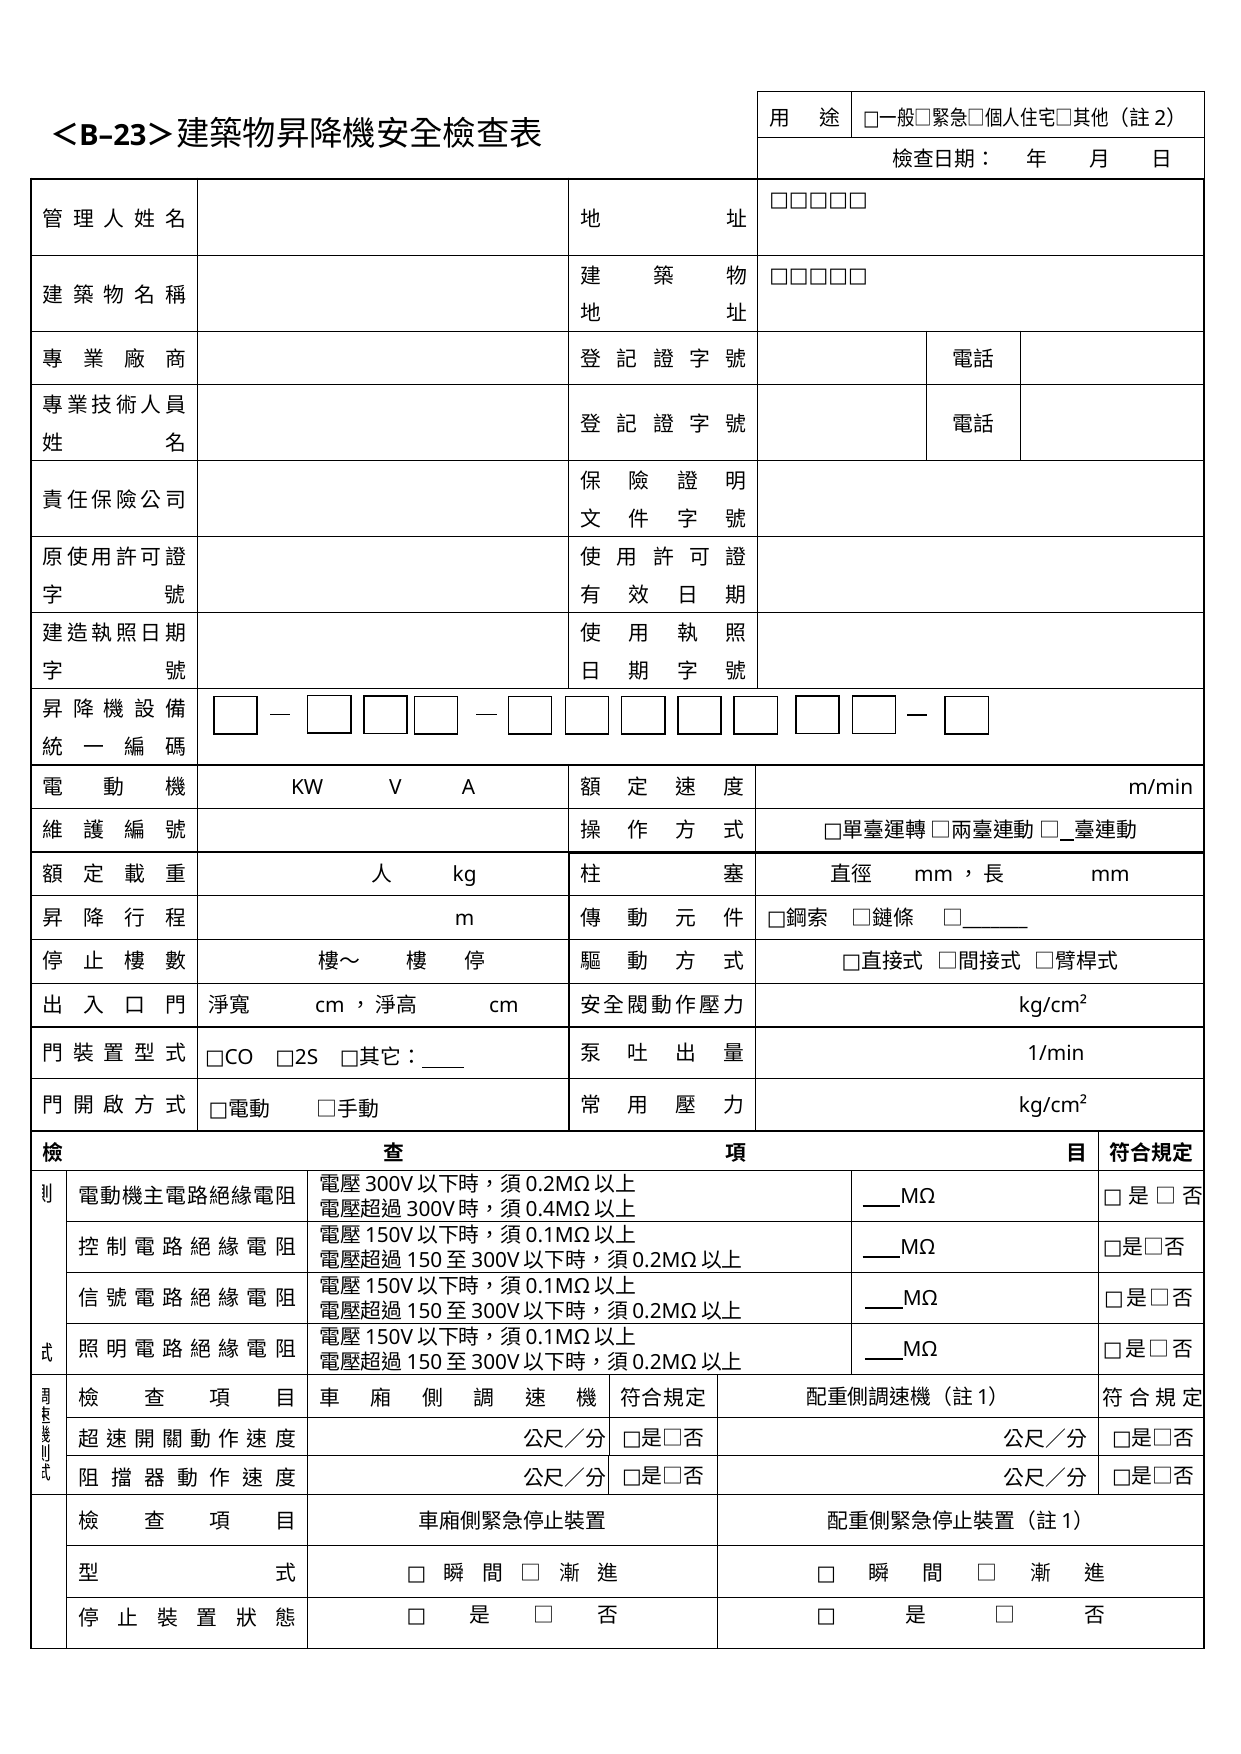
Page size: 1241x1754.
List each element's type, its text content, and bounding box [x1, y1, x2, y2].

table_cell [198, 537, 568, 612]
table_cell 控制電路絕緣電阻 [67, 1222, 307, 1272]
table_cell 責任保險公司 [32, 461, 197, 536]
table_cell 使用執照 日期字號 [569, 613, 757, 688]
table_cell 阻擋器動作速度 [67, 1456, 307, 1494]
table_cell □是□否 [1099, 1222, 1203, 1272]
table_cell 維護編號 [32, 809, 197, 851]
table_cell MΩ [852, 1171, 1098, 1221]
table_cell 電壓150V以下時，須0.1MΩ以上 電壓超過150至300V以下時，須0.2MΩ以上 [308, 1324, 851, 1374]
table_cell □直接式 □間接式 □臂桿式 [756, 940, 1203, 983]
table_cell kg/cm² [756, 1079, 1203, 1130]
table_cell 額定速度 [569, 766, 755, 808]
table_cell 車廂側調速機 [308, 1375, 609, 1417]
table_cell □電動 □手動 [198, 1079, 568, 1130]
table_cell □CO □2S □其它： [198, 1028, 568, 1078]
table_cell [758, 385, 926, 460]
table_cell 電動機 [32, 766, 197, 808]
table_cell 管理人姓名 [32, 180, 197, 254]
table_cell 車廂側緊急停止裝置 [308, 1495, 717, 1545]
table_cell kg/cm² [756, 984, 1203, 1026]
table_cell □□□□□ [758, 256, 1203, 331]
table_cell □是□否 [1099, 1273, 1203, 1323]
table_cell 公尺／分 [308, 1456, 608, 1494]
table_cell [758, 537, 1203, 612]
table_cell 公尺／分 [718, 1456, 1098, 1494]
table_cell 電話 [927, 332, 1020, 384]
table_cell □是□否 [1099, 1171, 1203, 1221]
table_header 用途 [758, 92, 851, 137]
table_cell 人 kg [198, 853, 568, 895]
table_cell 昇降機設備 統一編碼 [32, 689, 197, 764]
table_cell 電壓150V以下時，須0.1MΩ以上 電壓超過150至300V以下時，須0.2MΩ以上 [308, 1273, 851, 1323]
table_cell [758, 461, 1203, 536]
table_cell 檢查項目 [67, 1495, 307, 1545]
table_cell □是□否 [1099, 1418, 1203, 1455]
table_cell 公尺／分 [718, 1418, 1098, 1455]
table_cell [198, 461, 568, 536]
table_cell MΩ [852, 1324, 1098, 1374]
table_cell m [198, 896, 568, 939]
table_cell 保險證明 文件字號 [569, 461, 757, 536]
table_cell 建築物名稱 [32, 256, 197, 331]
table_cell [198, 689, 1203, 764]
table_cell 電壓150V以下時，須0.1MΩ以上 電壓超過150至300V以下時，須0.2MΩ以上 [308, 1222, 851, 1272]
table_cell □是□否 [1099, 1324, 1203, 1374]
table_cell □瞬間□漸進 [718, 1546, 1203, 1597]
table_cell [758, 332, 926, 384]
table_cell 柱塞 [570, 854, 755, 895]
table_cell □是□否 [308, 1598, 717, 1648]
table_cell [198, 332, 568, 384]
table_cell m/min [756, 766, 1203, 808]
table_cell 建造執照日期字號 [32, 613, 197, 688]
table_cell [198, 256, 568, 331]
table_cell 超速開關動作速度 [67, 1418, 307, 1455]
table_header □一般□緊急□個人住宅□其他（註2） [852, 92, 1204, 137]
table_cell □單臺運轉 □兩臺連動 □ 臺連動 [756, 809, 1203, 851]
table_cell 配重側緊急停止裝置（註1） [718, 1495, 1203, 1545]
table_cell 信號電路絕緣電阻 [67, 1273, 307, 1323]
table_cell □是□否 [718, 1598, 1203, 1648]
table_cell 停止樓數 [32, 940, 197, 983]
table_cell 直徑 mm ， 長 mm [756, 854, 1203, 895]
table_cell 操作方式 [569, 809, 755, 851]
table_cell [198, 613, 568, 688]
table_header ＜B–23＞建築物昇降機安全檢查表 [31, 91, 757, 177]
table_cell 符合規定 [1099, 1375, 1203, 1417]
table_cell 昇降行程 [32, 896, 197, 939]
table_cell 額定載重 [32, 853, 197, 895]
table_cell 公尺／分 [308, 1418, 609, 1455]
table_cell 檢查項目 [32, 1132, 1098, 1170]
table_cell 測試 [32, 1171, 66, 1374]
table_cell 傳動元件 [570, 896, 755, 939]
table_cell 出入口門 [32, 984, 197, 1026]
table_cell 1/min [756, 1028, 1203, 1078]
table_cell [1021, 385, 1203, 460]
table_cell 原使用許可證 字 號 [32, 537, 197, 612]
table_cell 電話 [927, 385, 1020, 460]
table_cell □是□否 [609, 1456, 717, 1494]
table_cell 建築物 地址 [569, 256, 757, 331]
table_cell 安全閥動作壓力 [570, 984, 755, 1026]
table_cell 型式 [67, 1546, 307, 1597]
table_cell 驅動方式 [570, 940, 755, 983]
table_cell [1021, 332, 1203, 384]
table_cell 照明電路絕緣電阻 [67, 1324, 307, 1374]
table_cell 電動機主電路絕緣電阻 [67, 1171, 307, 1221]
table_cell □瞬間□漸進 [308, 1546, 717, 1597]
table_cell 檢查日期： 年 月 日 [758, 138, 1204, 177]
table_cell 使用許可證 有 效 日 期 [569, 537, 757, 612]
table_cell 樓～ 樓 停 [198, 940, 568, 983]
table_cell 符合規定 [1099, 1132, 1203, 1170]
table_cell 緊急停止裝置 [32, 1495, 66, 1648]
table_cell 登記證字號 [569, 332, 757, 384]
table_cell 登記證字號 [569, 385, 757, 460]
table_cell MΩ [852, 1273, 1098, 1323]
table_cell 門開啟方式 [32, 1079, 197, 1130]
table_cell [758, 613, 1203, 688]
table_cell KW V A [198, 766, 568, 808]
table_cell [198, 385, 568, 460]
table_cell 電壓300V以下時，須0.2MΩ以上 電壓超過300V時，須0.4MΩ以上 [308, 1171, 851, 1221]
table_cell □是□否 [1099, 1456, 1203, 1494]
table_cell 淨寬 cm ， 淨高 cm [198, 984, 568, 1026]
table_cell 調速機測試 [32, 1375, 66, 1494]
table_cell 專業廠商 [32, 332, 197, 384]
table_cell 常用壓力 [570, 1079, 755, 1130]
table_cell [198, 809, 568, 851]
table_cell □□□□□ [758, 180, 1203, 254]
table_cell 停止裝置狀態 [67, 1598, 307, 1648]
table_cell □是□否 [610, 1418, 717, 1455]
table_cell 配重側調速機（註1） [718, 1375, 1098, 1417]
table_cell MΩ [852, 1222, 1098, 1272]
table_cell 符合規定 [610, 1375, 717, 1417]
table_cell 門裝置型式 [32, 1028, 197, 1078]
table_cell [198, 180, 568, 254]
table_cell 專業技術人員 姓名 [32, 385, 197, 460]
table_cell 泵吐出量 [570, 1028, 755, 1078]
table_cell 地址 [569, 180, 757, 254]
table_cell 檢查項目 [67, 1375, 307, 1417]
table_cell □鋼索 □鏈條 □_______ [756, 896, 1203, 939]
